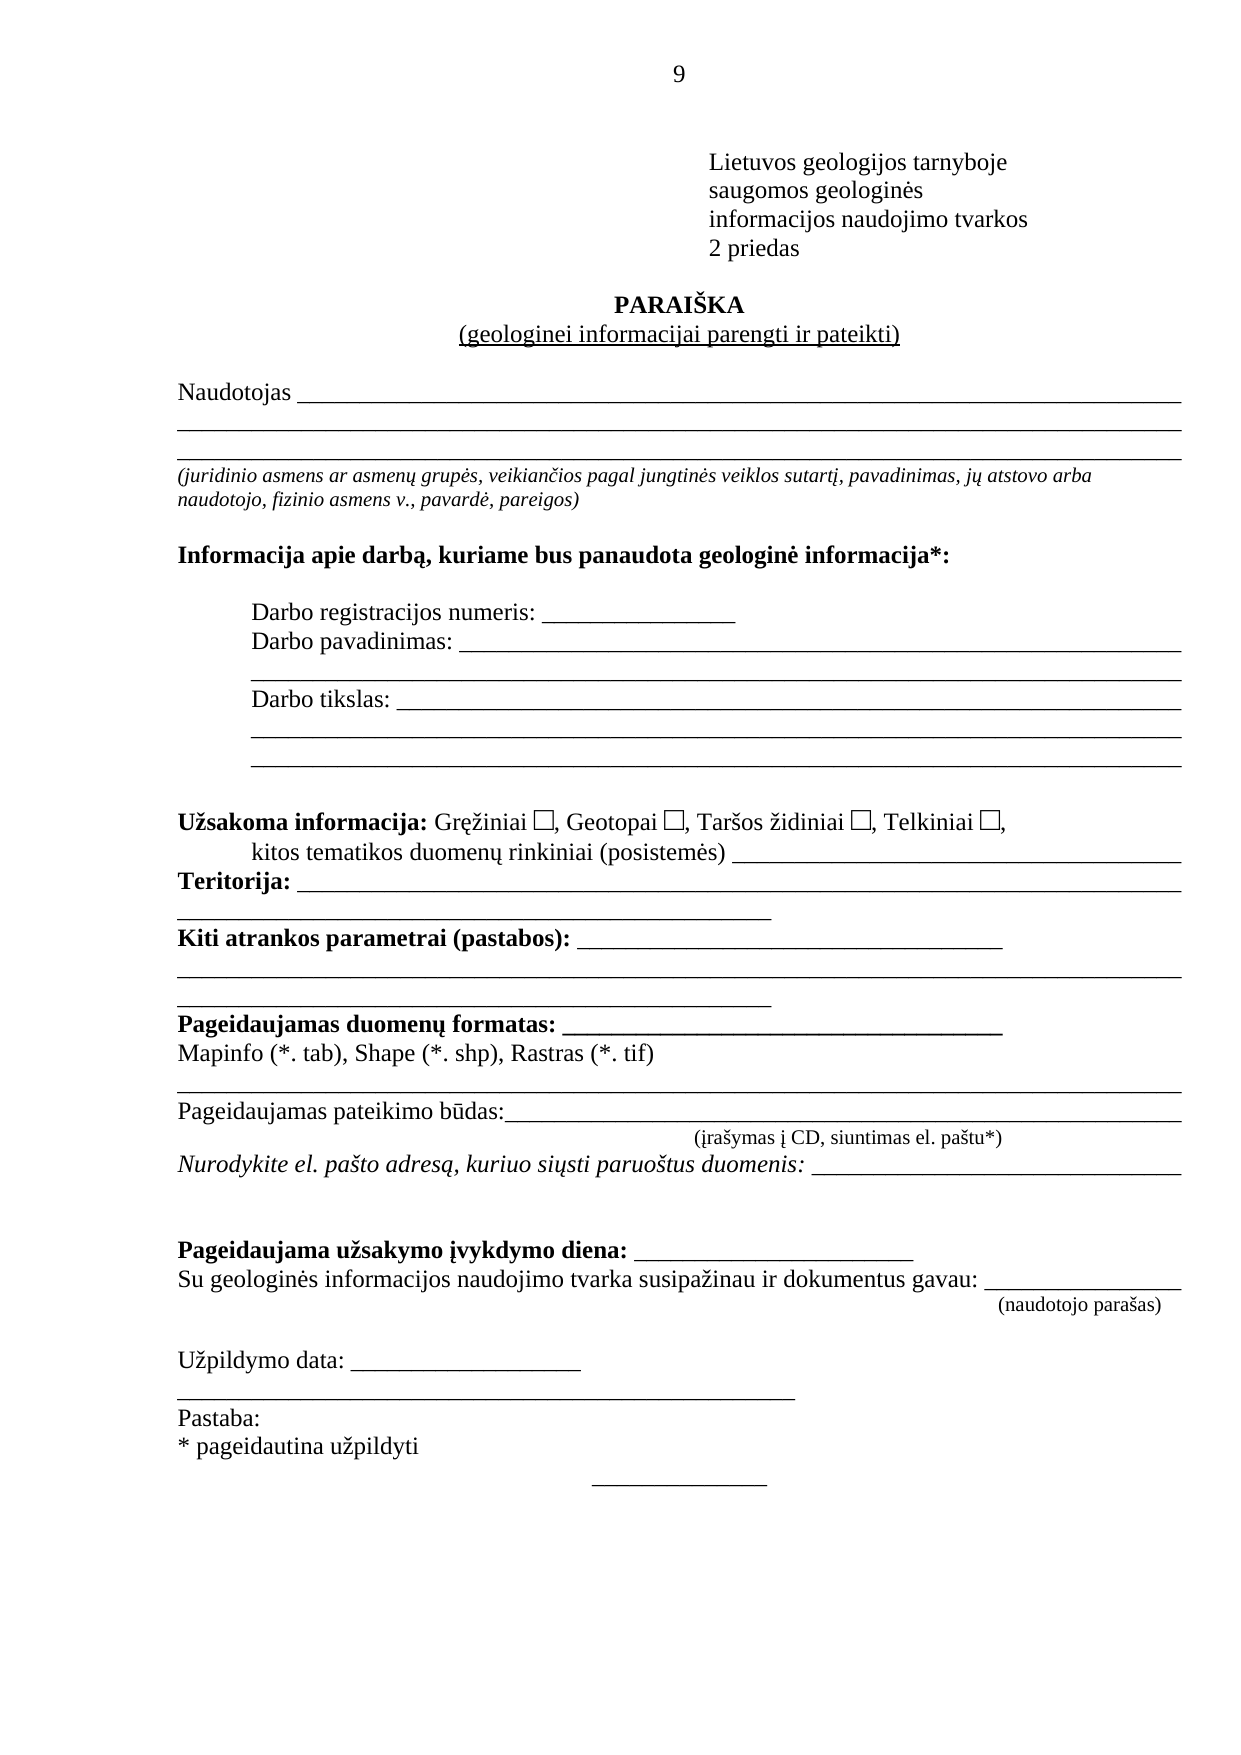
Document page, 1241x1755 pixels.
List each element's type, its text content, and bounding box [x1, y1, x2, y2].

text (juridinio asmens ar asmenų grupės, veikiančios pagal jungtinės veiklos sutartį, pavadinimas, jų atstovo arba naudotojo, fizinio asmens v., pavardė, pareigos) [177, 463, 1181, 511]
text (naudotojo parašas) [177, 1292, 1181, 1316]
text Naudotojas [177, 377, 1181, 406]
text Užpildymo data: [177, 1345, 1181, 1374]
text Teritorija: [177, 866, 1181, 894]
text Pageidaujamas duomenų formatas: [177, 1009, 1181, 1038]
text informacijos naudojimo tvarkos [177, 204, 1181, 233]
text Pageidaujama užsakymo įvykdymo diena: [177, 1235, 1181, 1264]
text PARAIŠKA [177, 291, 1181, 319]
text Nurodykite el. pašto adresą, kuriuo siųsti paruoštus duomenis: [177, 1149, 1181, 1177]
text Mapinfo (*. tab), Shape (*. shp), Rastras (*. tif) [177, 1038, 1181, 1067]
text kitos tematikos duomenų rinkiniai (posistemės) [177, 837, 1181, 866]
text (geologinei informacijai parengti ir pateikti) [177, 319, 1181, 348]
text 2 priedas [177, 233, 1181, 262]
text Kiti atrankos parametrai (pastabos): [177, 923, 1181, 952]
text saugomos geologinės [177, 176, 1181, 204]
text Pageidaujamas pateikimo būdas: [177, 1096, 1181, 1124]
text * pageidautina užpildyti [177, 1431, 1181, 1460]
text Darbo registracijos numeris: [177, 597, 1181, 626]
text Pastaba: [177, 1403, 1181, 1431]
text Lietuvos geologijos tarnyboje [177, 147, 1181, 176]
text Darbo pavadinimas: [177, 626, 1181, 655]
text Užsakoma informacija: Gręžiniai □, Geotopai □, Taršos židiniai □, Telkiniai □, [177, 799, 1181, 837]
text ______________ [177, 1460, 1181, 1489]
text Informacija apie darbą, kuriame bus panaudota geologinė informacija*: [177, 540, 1181, 569]
text Su geologinės informacijos naudojimo tvarka susipažinau ir dokumentus gavau: [177, 1264, 1181, 1292]
text (įrašymas į CD, siuntimas el. paštu*) [177, 1124, 1181, 1149]
text Darbo tikslas: [177, 684, 1181, 712]
